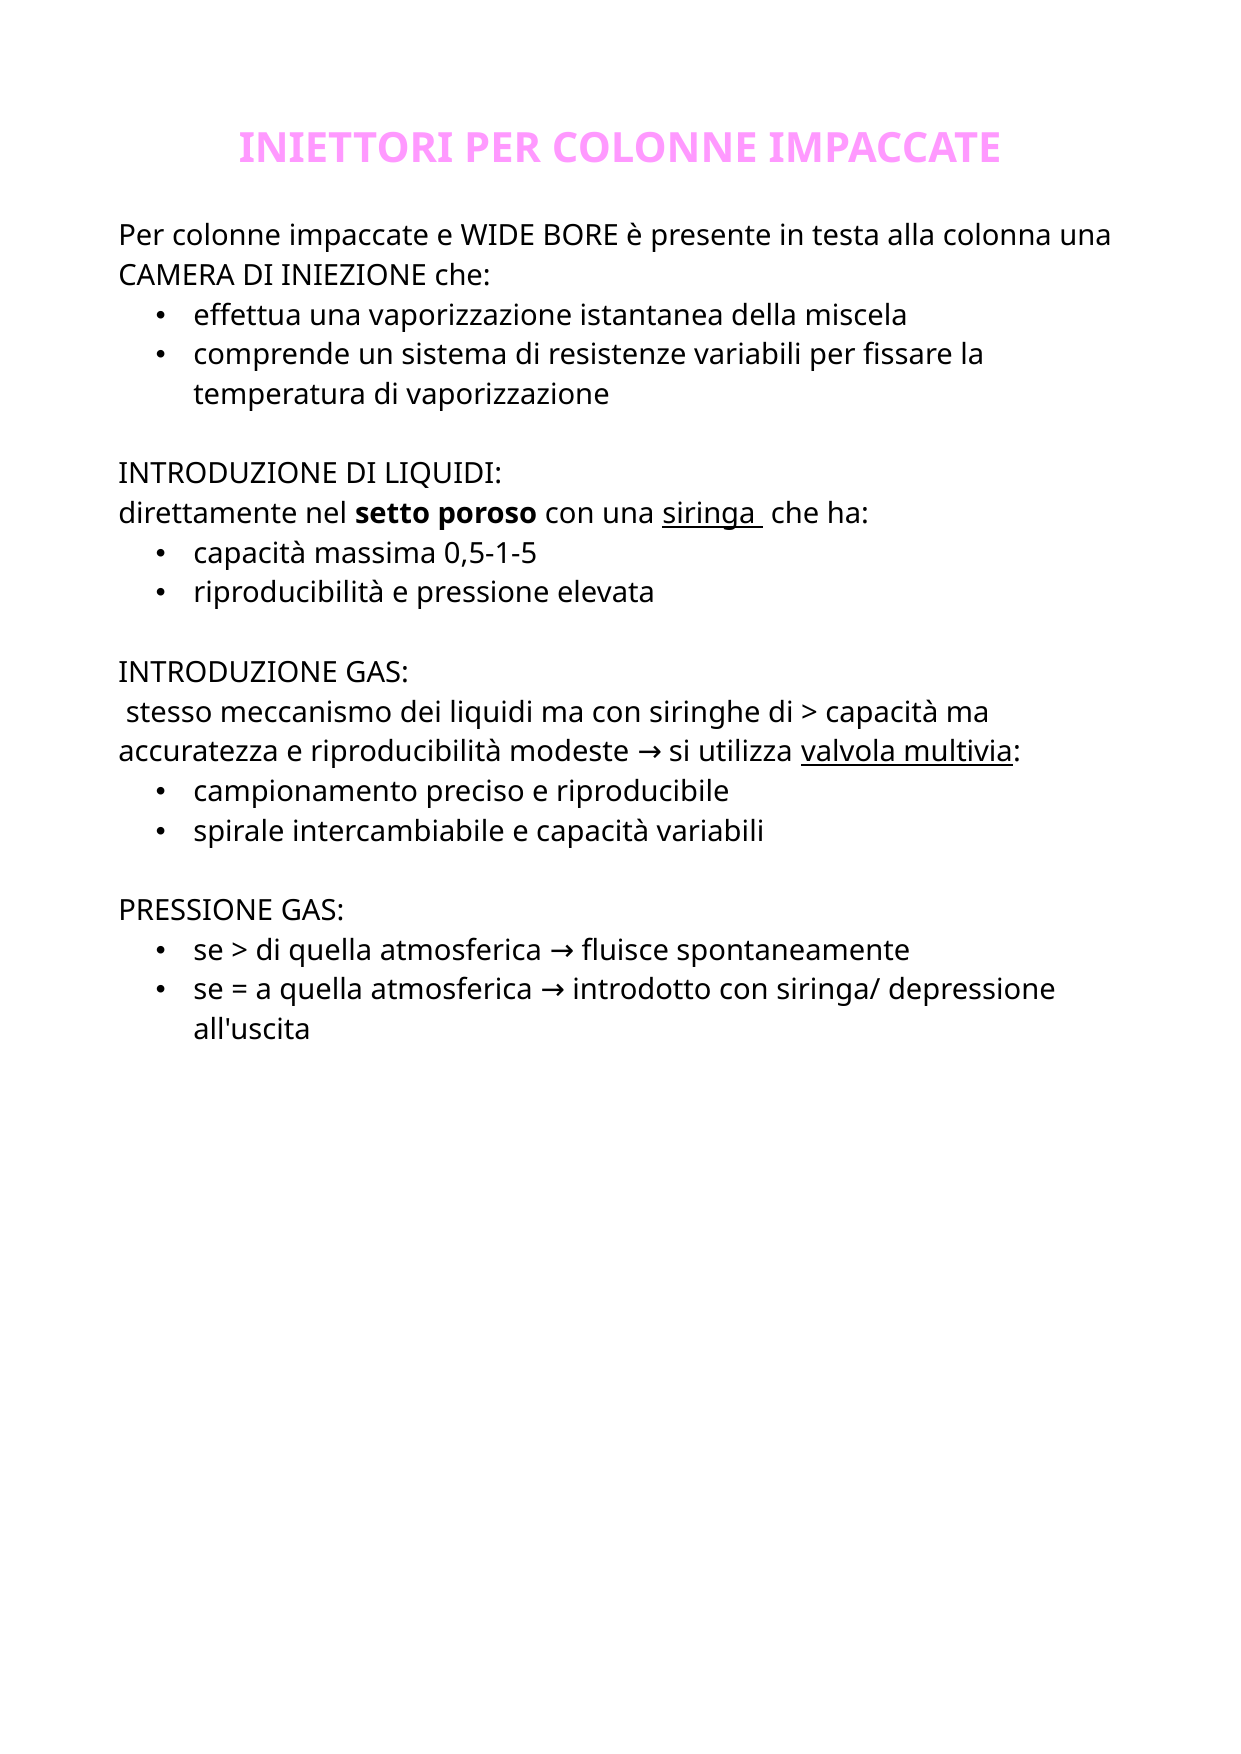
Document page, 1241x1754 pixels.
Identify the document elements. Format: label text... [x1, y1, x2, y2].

text stesso meccanismo dei liquidi ma con siringhe di > capacità ma accuratezza e riproducibilità modeste → si utilizza valvola multivia: [118, 691, 1122, 770]
text direttamente nel setto poroso con una siringa che ha: [118, 492, 1122, 532]
list riproducibilità e pressione elevata [156, 572, 1122, 611]
text INIETTORI PER COLONNE IMPACCATE [118, 118, 1122, 175]
text INTRODUZIONE GAS: [118, 651, 1122, 691]
text INTRODUZIONE DI LIQUIDI: [118, 453, 1122, 492]
list comprende un sistema di resistenze variabili per fissare la temperatura di vaporizzazione [156, 334, 1122, 413]
text PRESSIONE GAS: [118, 889, 1122, 929]
list spirale intercambiabile e capacità variabili [156, 810, 1122, 849]
text CAMERA DI INIEZIONE che: [118, 254, 1122, 294]
list capacità massima 0,5-1-5 [156, 532, 1122, 572]
text Per colonne impaccate e WIDE BORE è presente in testa alla colonna una [118, 214, 1122, 254]
list campionamento preciso e riproducibile [156, 770, 1122, 810]
list se > di quella atmosferica → fluisce spontaneamente [156, 929, 1122, 969]
list effettua una vaporizzazione istantanea della miscela [156, 294, 1122, 334]
list se = a quella atmosferica → introdotto con siringa/ depressione all'uscita [156, 969, 1122, 1048]
